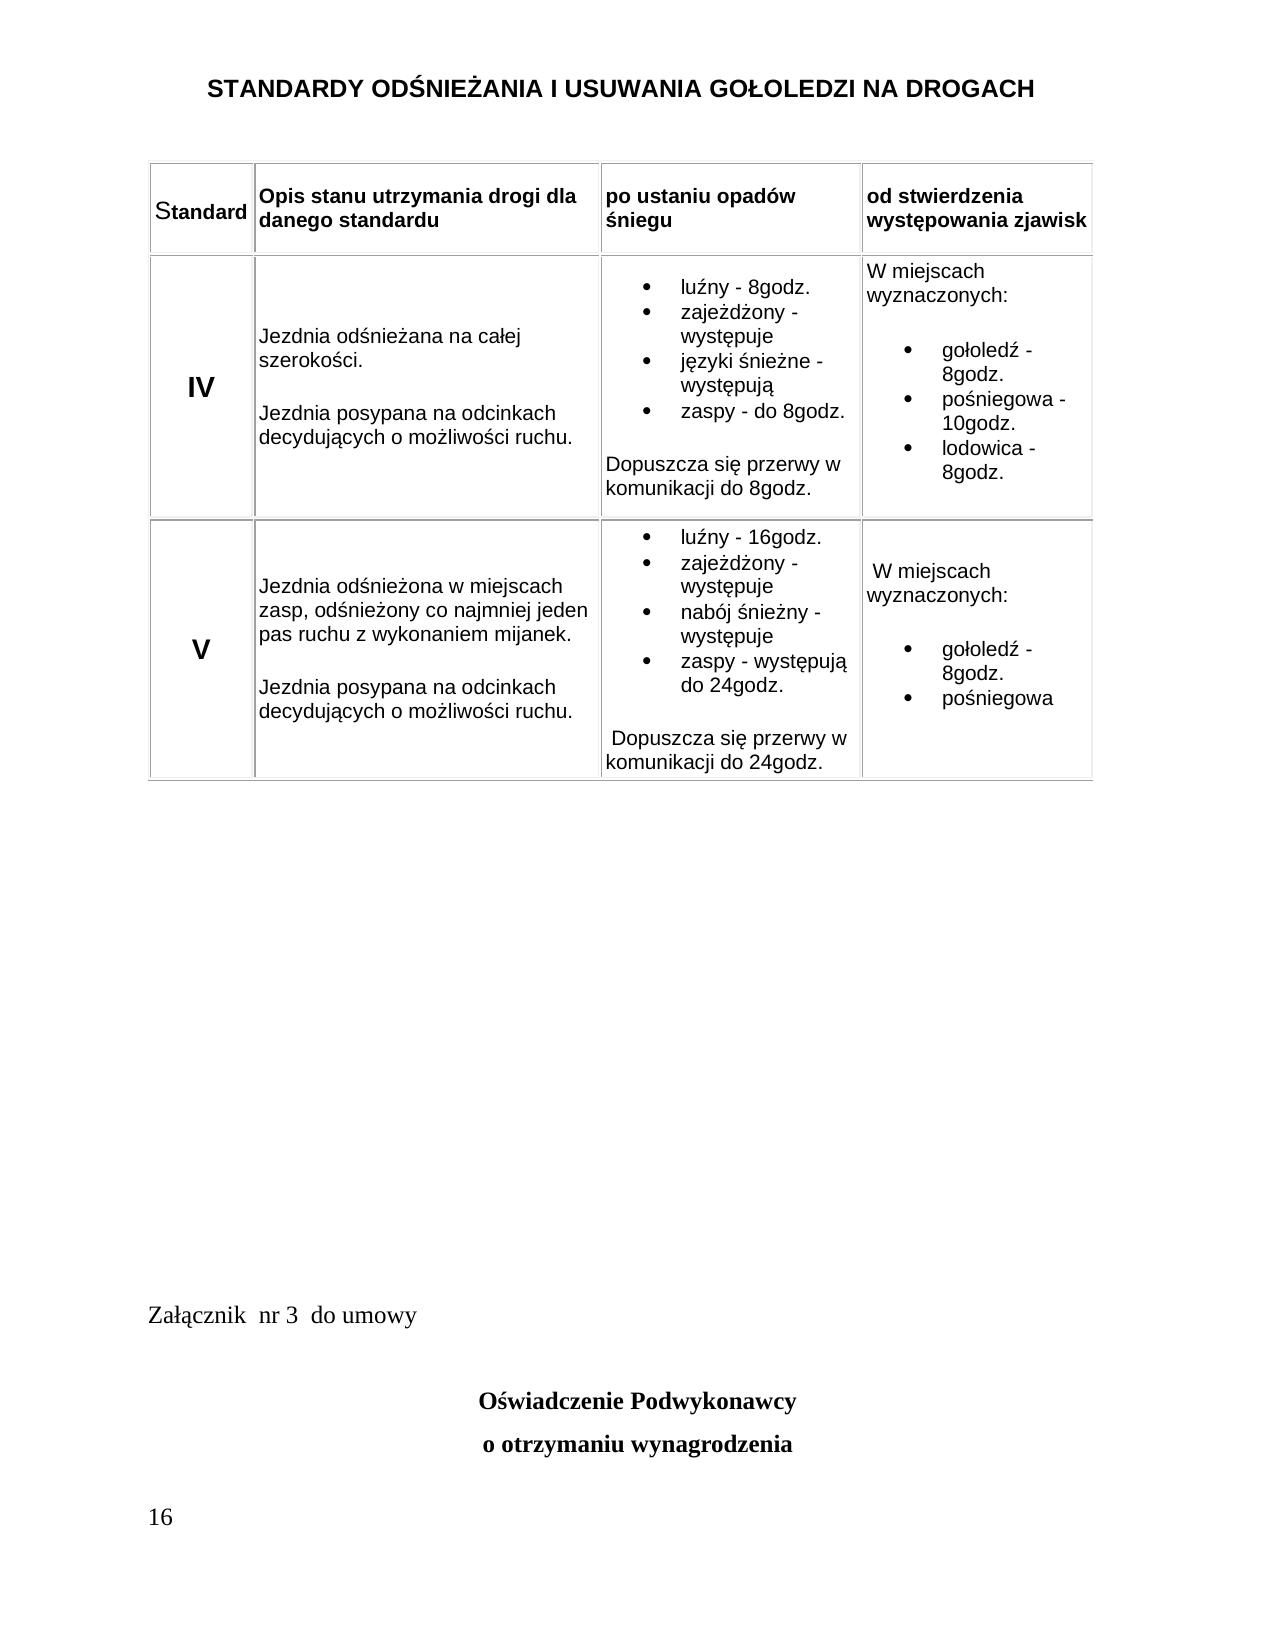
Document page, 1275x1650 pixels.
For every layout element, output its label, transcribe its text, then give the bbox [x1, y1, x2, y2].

text o otrzymaniu wynagrodzenia [148, 1429, 1127, 1458]
text Oświadczenie Podwykonawcy [148, 1386, 1127, 1415]
text Załącznik nr 3 do umowy [148, 1300, 1127, 1329]
